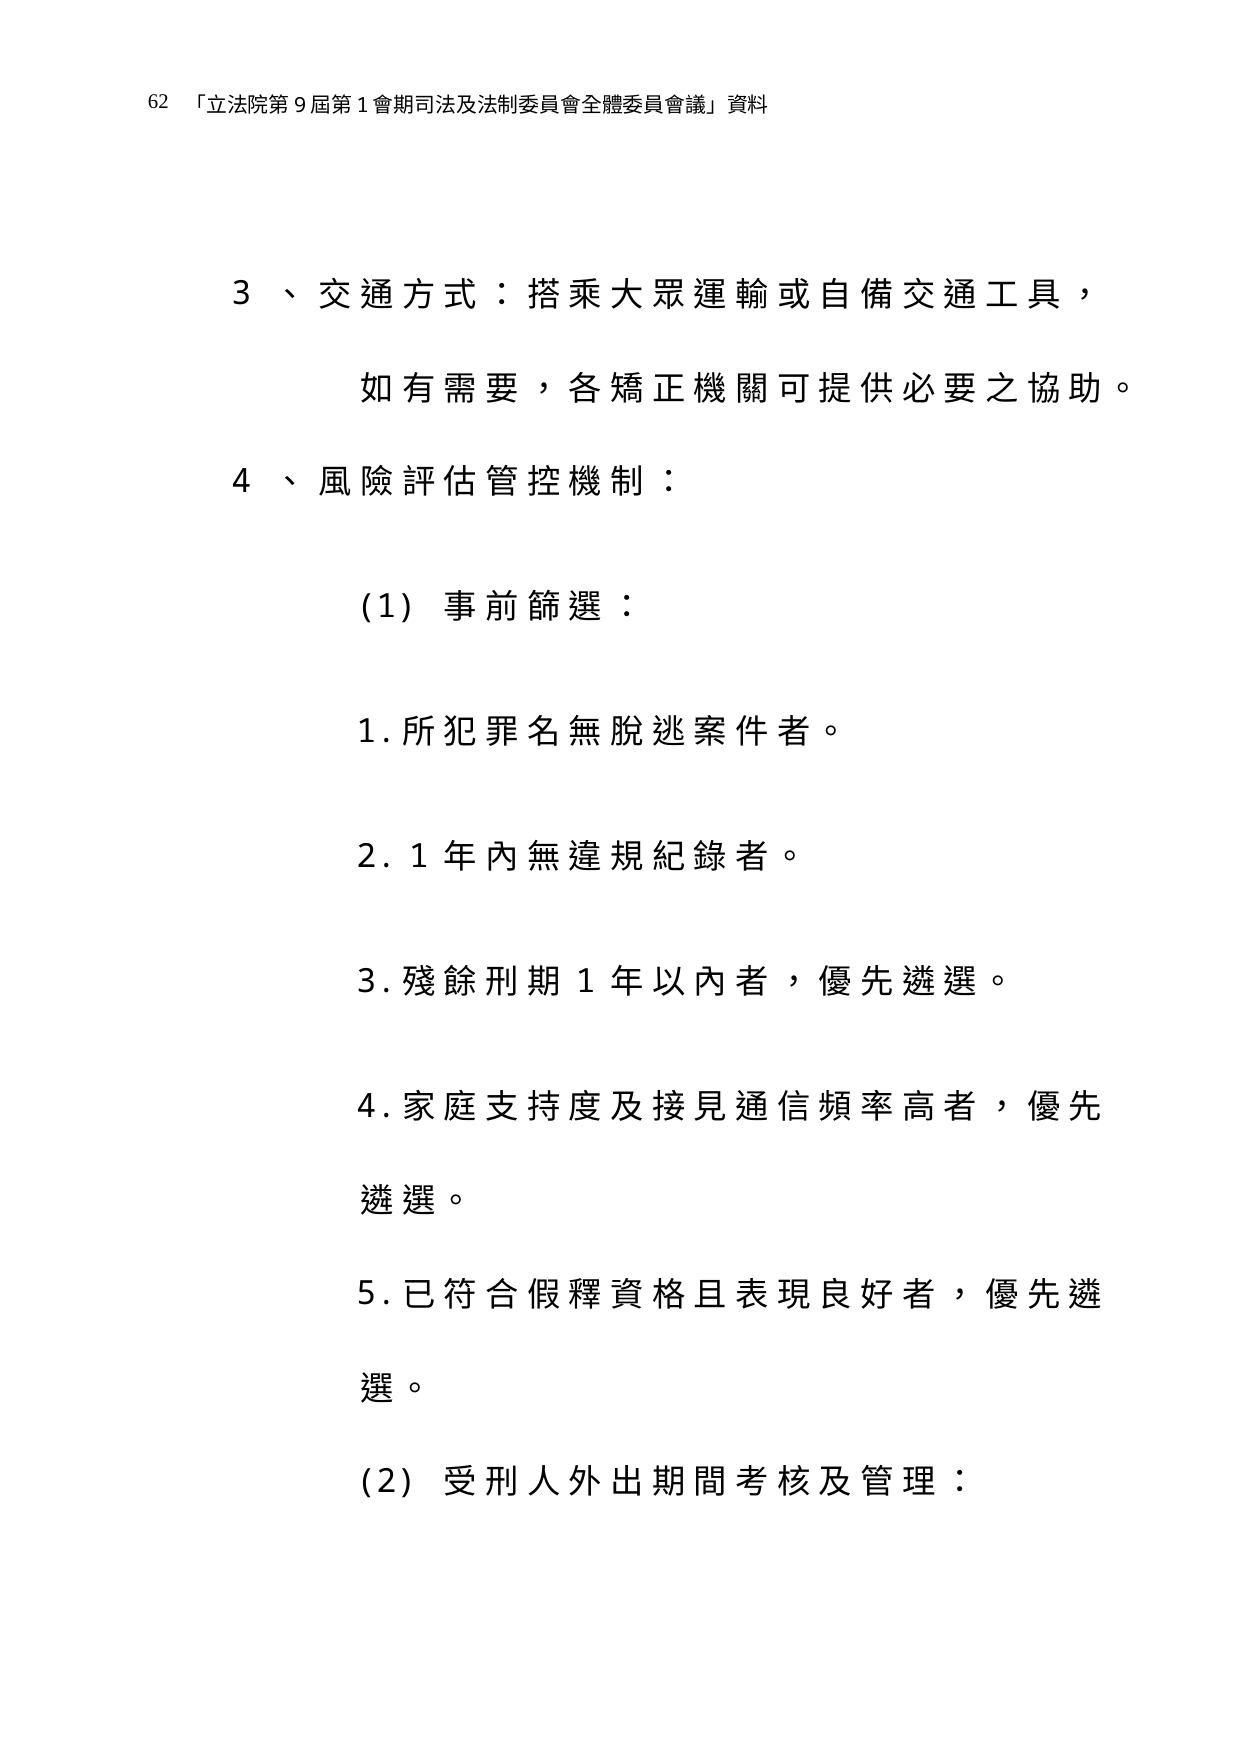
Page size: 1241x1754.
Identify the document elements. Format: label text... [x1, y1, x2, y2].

list 受刑人外出期間考核及管理： [316, 1406, 1106, 1531]
list 家庭支持度及接見通信頻率高者，優先遴選。 [298, 1031, 1106, 1219]
list 殘餘刑期1年以內者，優先遴選。 [298, 906, 1106, 1031]
list 風險評估管控機制： [227, 406, 1106, 531]
list 已符合假釋資格且表現良好者，優先遴選。 [298, 1219, 1106, 1406]
list 交通方式：搭乘大眾運輸或自備交通工具，如有需要，各矯正機關可提供必要之協助。 [227, 219, 1106, 406]
list 1年內無違規紀錄者。 [298, 781, 1106, 906]
list 事前篩選： [316, 531, 1106, 656]
list 所犯罪名無脫逃案件者。 [298, 656, 1106, 781]
